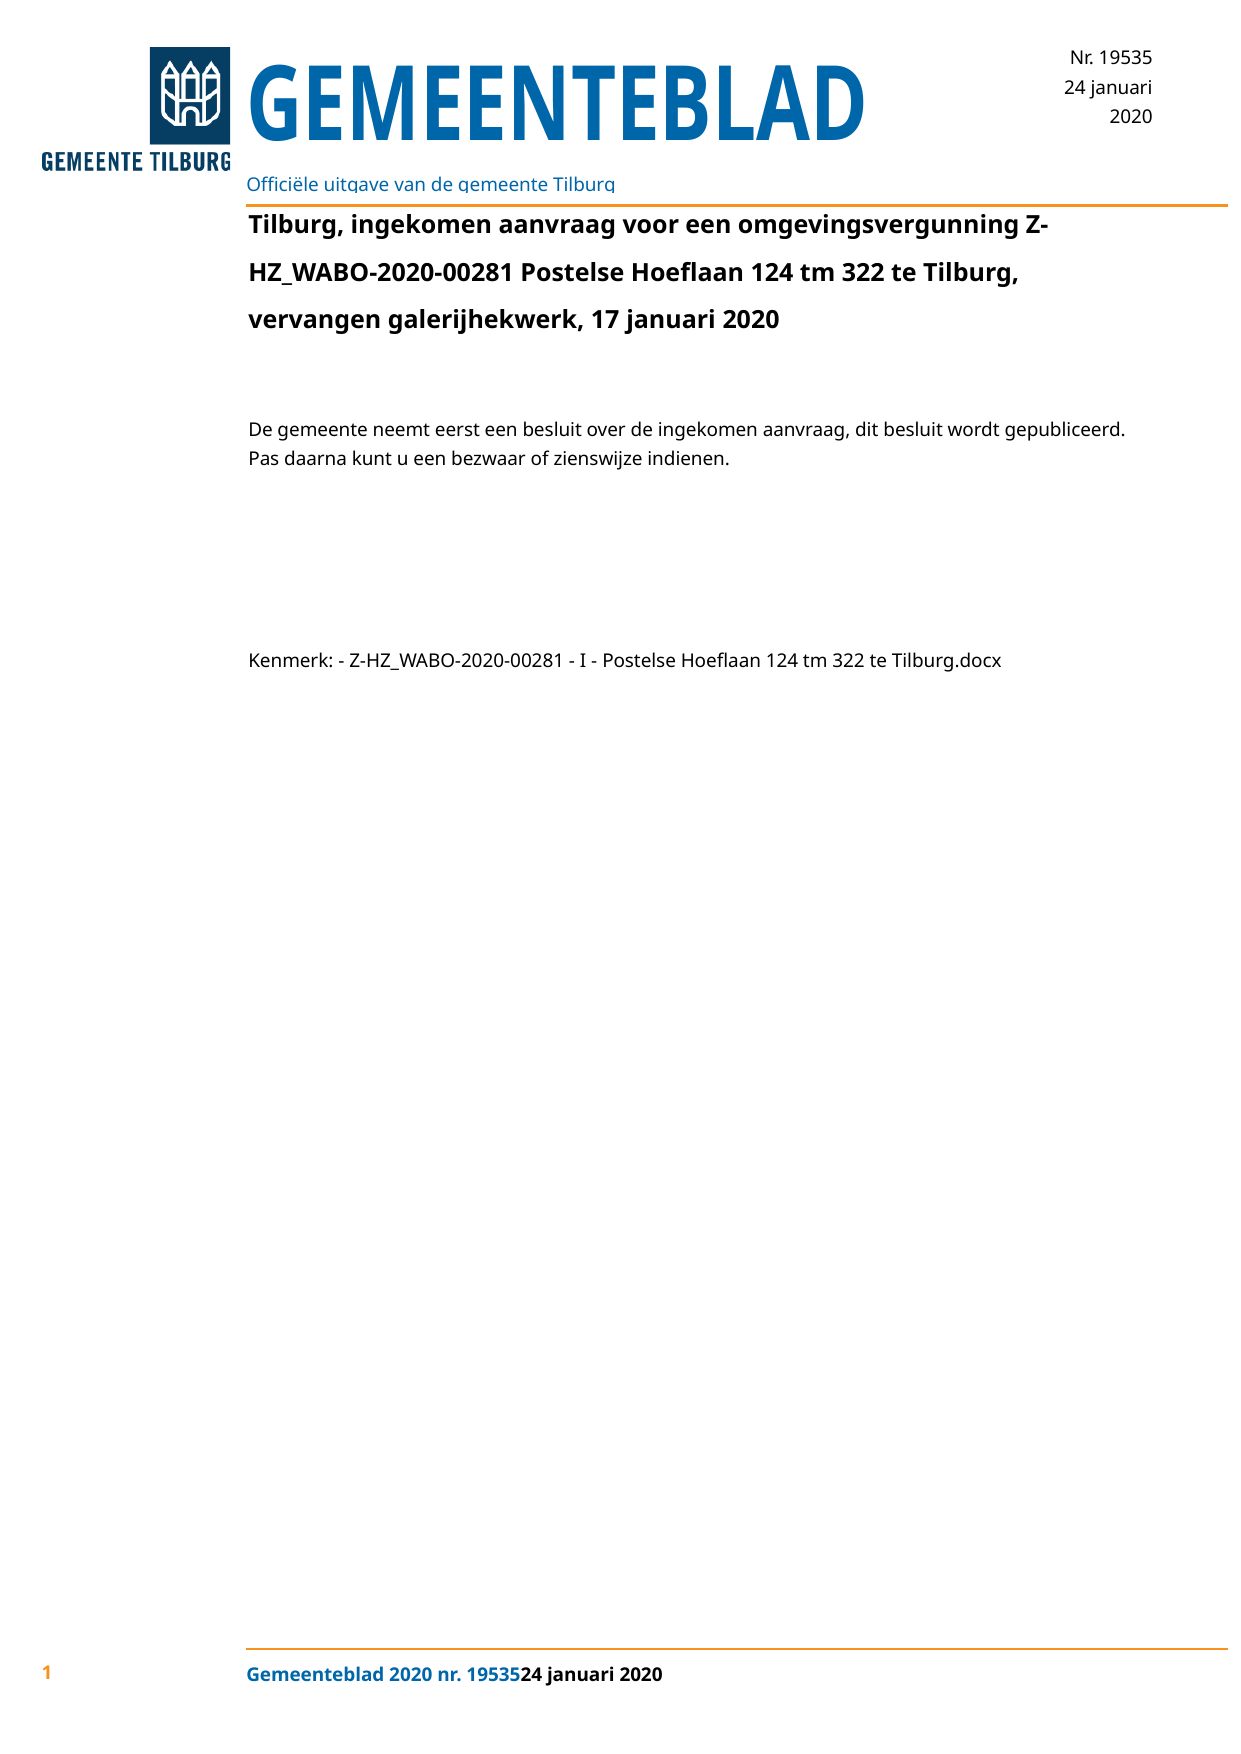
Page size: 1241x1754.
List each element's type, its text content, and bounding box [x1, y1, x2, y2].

picture [41, 47, 231, 172]
text Tilburg, ingekomen aanvraag voor een omgevingsvergunning Z-HZ_WABO-2020-00281 Postelse Hoeflaan 124 tm 322 te Tilburg, vervangen galerijhekwerk, 17 januari 2020 [248, 207, 1152, 336]
text Kenmerk: - Z-HZ_WABO-2020-00281 - I - Postelse Hoeflaan 124 tm 322 te Tilburg.docx [248, 647, 1152, 673]
text De gemeente neemt eerst een besluit over de ingekomen aanvraag, dit besluit wordt gepubliceerd. Pas daarna kunt u een bezwaar of zienswijze indienen. [248, 416, 1152, 471]
